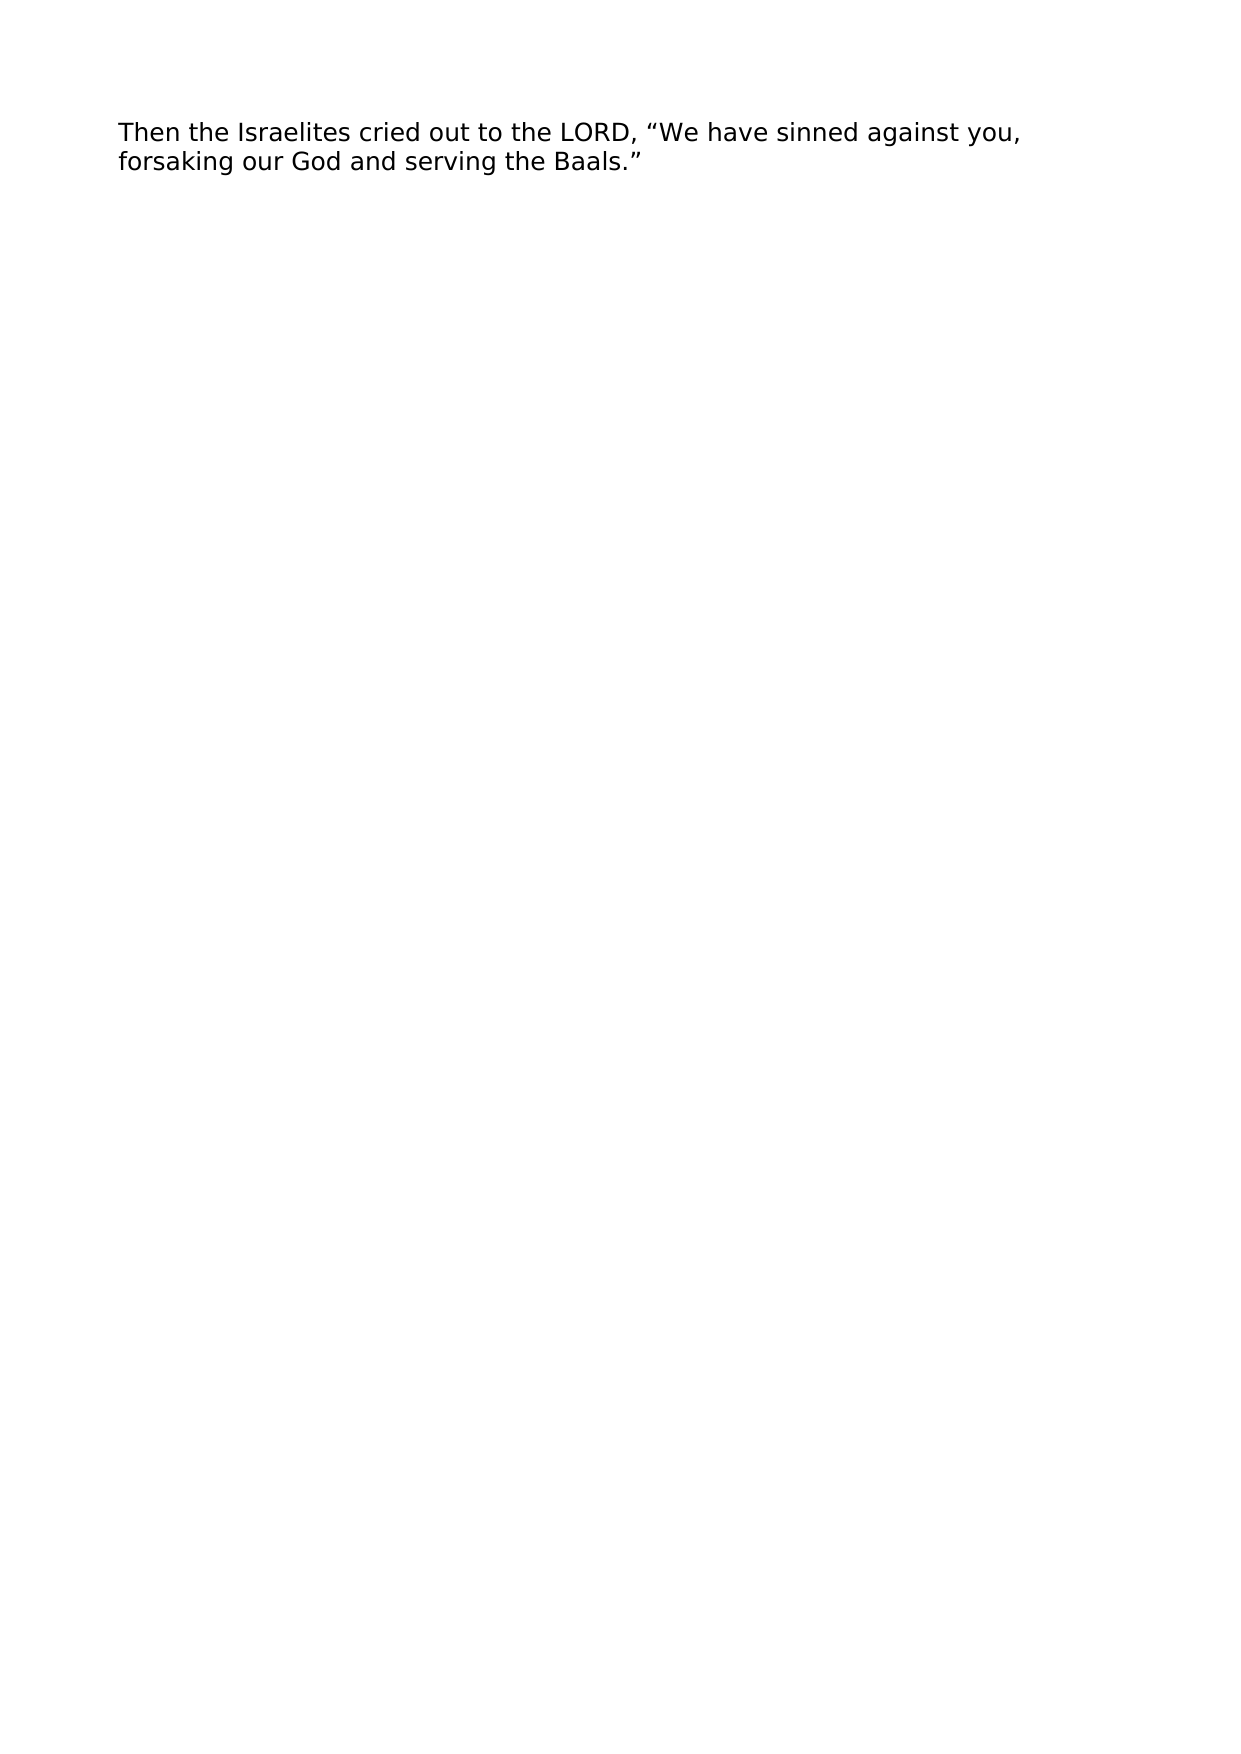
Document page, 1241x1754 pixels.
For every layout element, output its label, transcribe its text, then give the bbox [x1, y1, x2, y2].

text Then the Israelites cried out to the LORD, “We have sinned against you, forsaking our God and serving the Baals.” [118, 118, 1122, 176]
